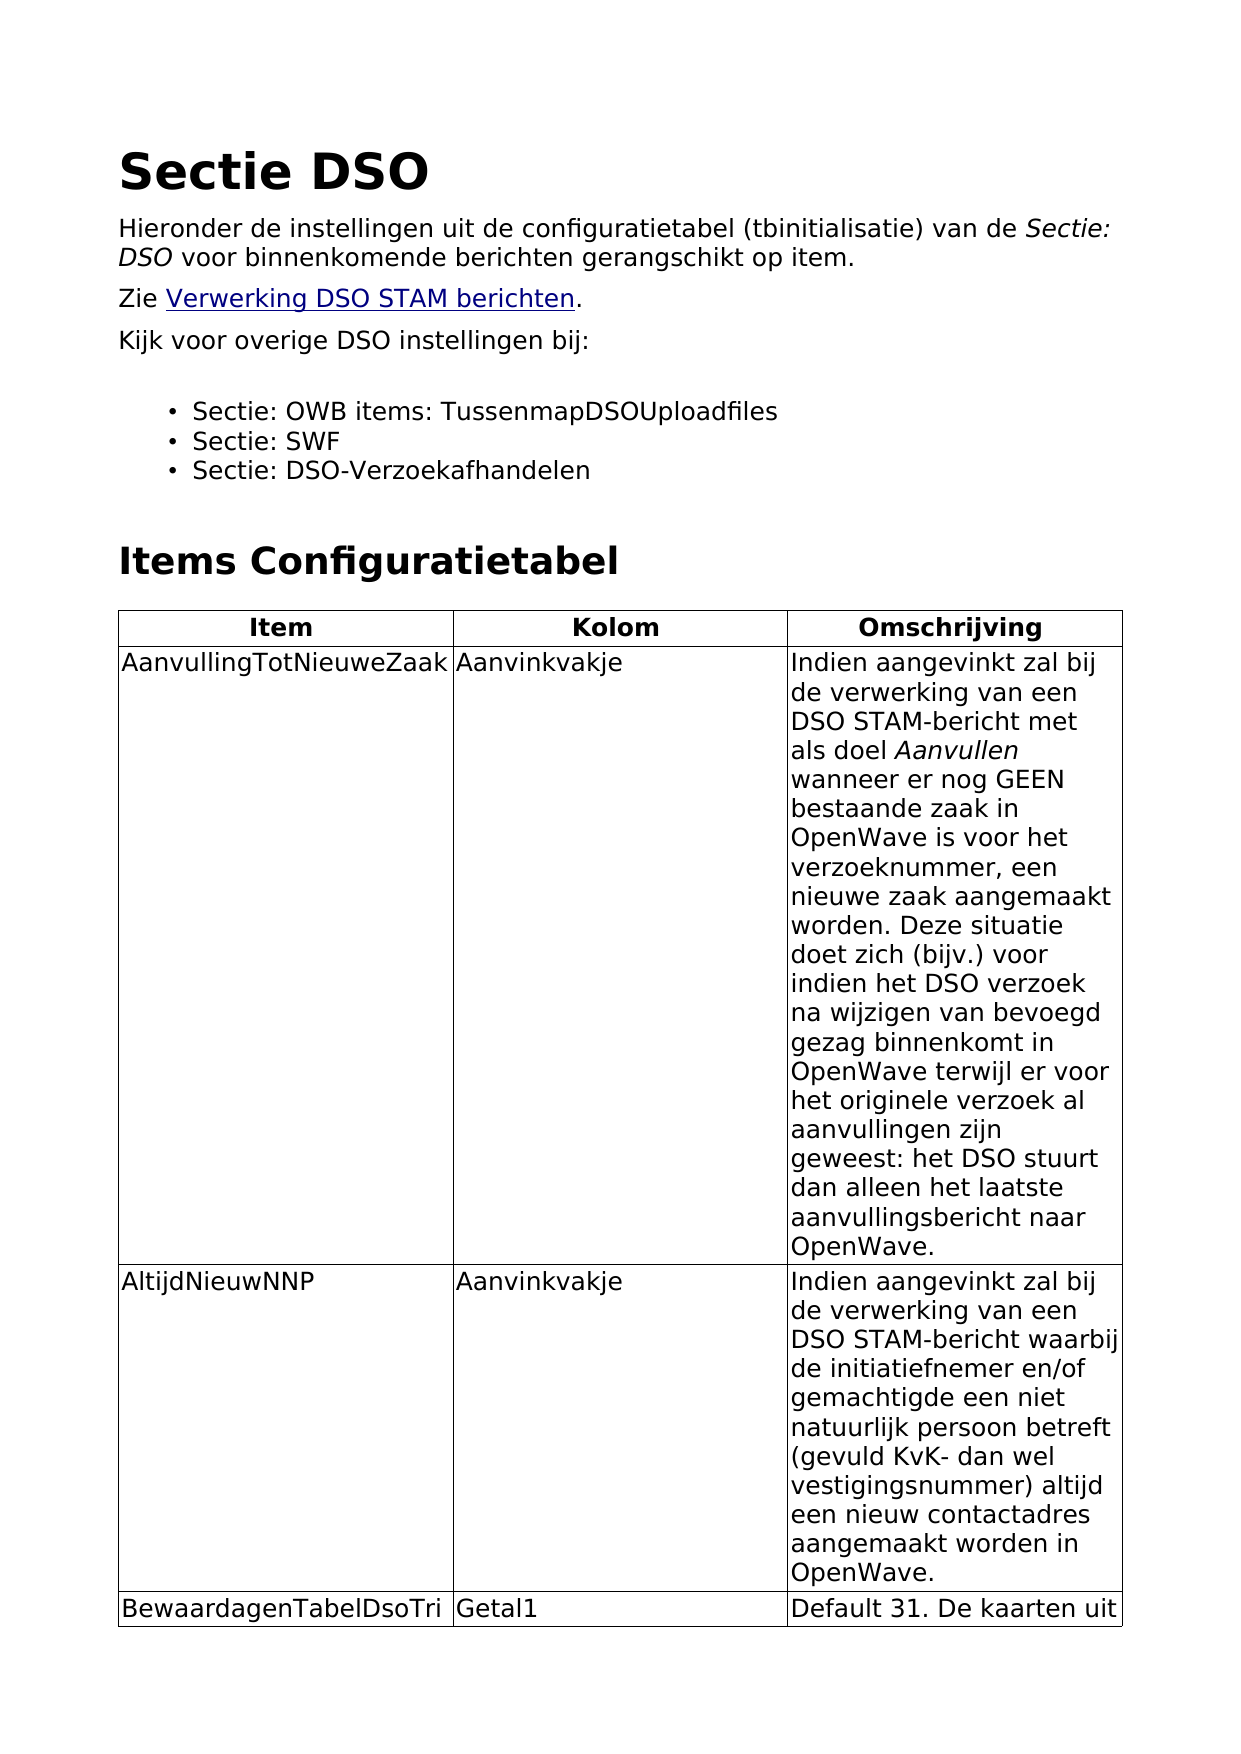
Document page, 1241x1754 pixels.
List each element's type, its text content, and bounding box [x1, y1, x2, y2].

table_cell Getal1 [454, 1592, 787, 1626]
table_cell BewaardagenTabelDsoTri [119, 1592, 453, 1626]
list Sectie: SWF [177, 427, 1122, 456]
table_cell AltijdNieuwNNP [119, 1265, 453, 1591]
text Hieronder de instellingen uit de configuratietabel (tbinitialisatie) van de Sectie: DSO voor binnenkomende berichten gerangschikt op item. [118, 214, 1122, 272]
list Sectie: OWB items: TussenmapDSOUploadfiles [177, 397, 1122, 427]
subtitle Sectie DSO [118, 143, 1122, 201]
table_cell Indien aangevinkt zal bij de verwerking van een DSO STAM-bericht met als doel Aanvullen wanneer er nog GEEN bestaande zaak in OpenWave is voor het verzoeknummer, een nieuwe zaak aangemaakt worden. Deze situatie doet zich (bijv.) voor indien het DSO verzoek na wijzigen van bevoegd gezag binnenkomt in OpenWave terwijl er voor het originele verzoek al aanvullingen zijn geweest: het DSO stuurt dan alleen het laatste aanvullingsbericht naar OpenWave. [788, 647, 1122, 1264]
subtitle Items Configuratietabel [118, 539, 1122, 583]
text Zie Verwerking DSO STAM berichten. [118, 285, 1122, 314]
table_cell Aanvinkvakje [454, 647, 787, 1264]
table_header Kolom [454, 611, 787, 646]
table_cell AanvullingTotNieuweZaak [119, 647, 453, 1264]
text Kijk voor overige DSO instellingen bij: [118, 326, 1122, 356]
table_cell Default 31. De kaarten uit [788, 1592, 1122, 1626]
list Sectie: DSO-Verzoekafhandelen [177, 456, 1122, 485]
table_cell Aanvinkvakje [454, 1265, 787, 1591]
table_header Omschrijving [788, 611, 1122, 646]
table_cell Indien aangevinkt zal bij de verwerking van een DSO STAM-bericht waarbij de initiatiefnemer en/of gemachtigde een niet natuurlijk persoon betreft (gevuld KvK- dan wel vestigingsnummer) altijd een nieuw contactadres aangemaakt worden in OpenWave. [788, 1265, 1122, 1591]
table_header Item [119, 611, 453, 646]
